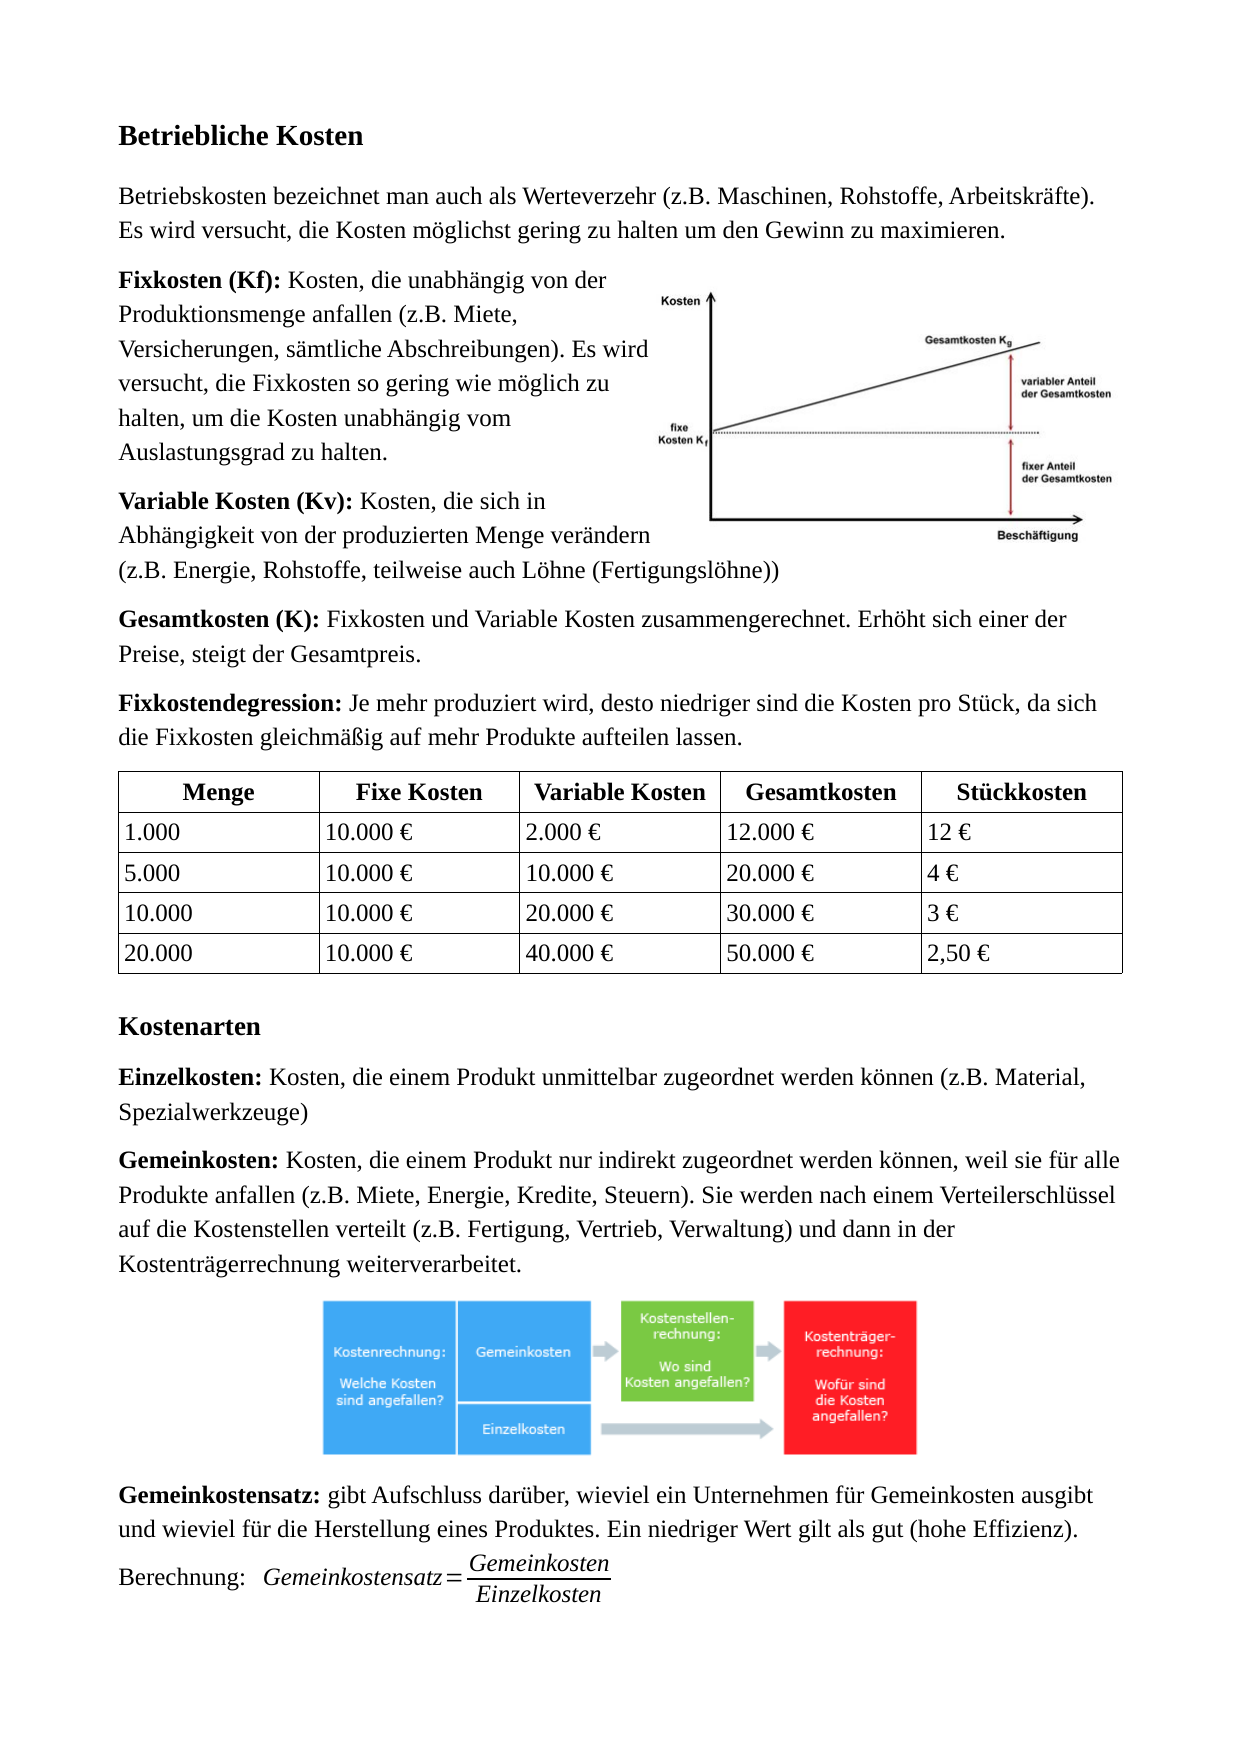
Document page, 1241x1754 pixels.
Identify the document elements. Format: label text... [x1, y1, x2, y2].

picture [320, 1299, 920, 1457]
table_cell 30.000 € [721, 893, 921, 932]
table_cell 2,50 € [922, 934, 1122, 973]
table_header Menge [119, 772, 319, 812]
table_cell 4 € [922, 853, 1122, 892]
table_header Fixe Kosten [320, 772, 519, 812]
table_cell 2.000 € [520, 813, 720, 852]
table_cell 12.000 € [721, 813, 921, 852]
table_cell 12 € [922, 813, 1122, 852]
table_cell 50.000 € [721, 934, 921, 973]
text Fixkostendegression: Je mehr produziert wird, desto niedriger sind die Kosten pro Stück, da sich die Fixkosten gleichmäßig auf mehr Produkte aufteilen lassen. [118, 688, 1122, 751]
text Variable Kosten (Kv): Kosten, die sich in Abhängigkeit von der produzierten Menge verändern (z.B. Energie, Rohstoffe, teilweise auch Löhne (Fertigungslöhne)) [118, 486, 1122, 584]
table_cell 10.000 € [320, 934, 519, 973]
table_header Variable Kosten [520, 772, 720, 812]
text Gemeinkostensatz: gibt Aufschluss darüber, wieviel ein Unternehmen für Gemeinkosten ausgibt und wieviel für die Herstellung eines Produktes. Ein niedriger Wert gilt als gut (hohe Effizienz). Berechnung: [118, 1480, 1122, 1608]
table_cell 10.000 [119, 893, 319, 932]
table_header Stückkosten [922, 772, 1122, 812]
table_cell 10.000 € [520, 853, 720, 892]
table_cell 20.000 € [721, 853, 921, 892]
table_cell 20.000 [119, 934, 319, 973]
text Einzelkosten: Kosten, die einem Produkt unmittelbar zugeordnet werden können (z.B. Material, Spezialwerkzeuge) [118, 1062, 1122, 1125]
table_cell 10.000 € [320, 853, 519, 892]
table_cell 20.000 € [520, 893, 720, 932]
text Gemeinkosten: Kosten, die einem Produkt nur indirekt zugeordnet werden können, weil sie für alle Produkte anfallen (z.B. Miete, Energie, Kredite, Steuern). Sie werden nach einem Verteilerschlüssel auf die Kostenstellen verteilt (z.B. Fertigung, Vertrieb, Verwaltung) und dann in der Kostenträgerrechnung weiterverarbeitet. [118, 1146, 1122, 1278]
table_cell 40.000 € [520, 934, 720, 973]
text Fixkosten (Kf): Kosten, die unabhängig von der Produktionsmenge anfallen (z.B. Miete, Versicherungen, sämtliche Abschreibungen). Es wird versucht, die Fixkosten so gering wie möglich zu halten, um die Kosten unabhängig vom Auslastungsgrad zu halten. [118, 265, 1122, 466]
table_header Gesamtkosten [721, 772, 921, 812]
text Gesamtkosten (K): Fixkosten und Variable Kosten zusammengerechnet. Erhöht sich einer der Preise, steigt der Gesamtpreis. [118, 604, 1122, 667]
table_cell 1.000 [119, 813, 319, 852]
text Betriebskosten bezeichnet man auch als Werteverzehr (z.B. Maschinen, Rohstoffe, Arbeitskräfte). Es wird versucht, die Kosten möglichst gering zu halten um den Gewinn zu maximieren. [118, 181, 1122, 244]
text Kostenarten [118, 974, 1122, 1041]
table_cell 10.000 € [320, 893, 519, 932]
picture [653, 286, 1129, 554]
table_cell 3 € [922, 893, 1122, 932]
table_cell 10.000 € [320, 813, 519, 852]
table_cell 5.000 [119, 853, 319, 892]
